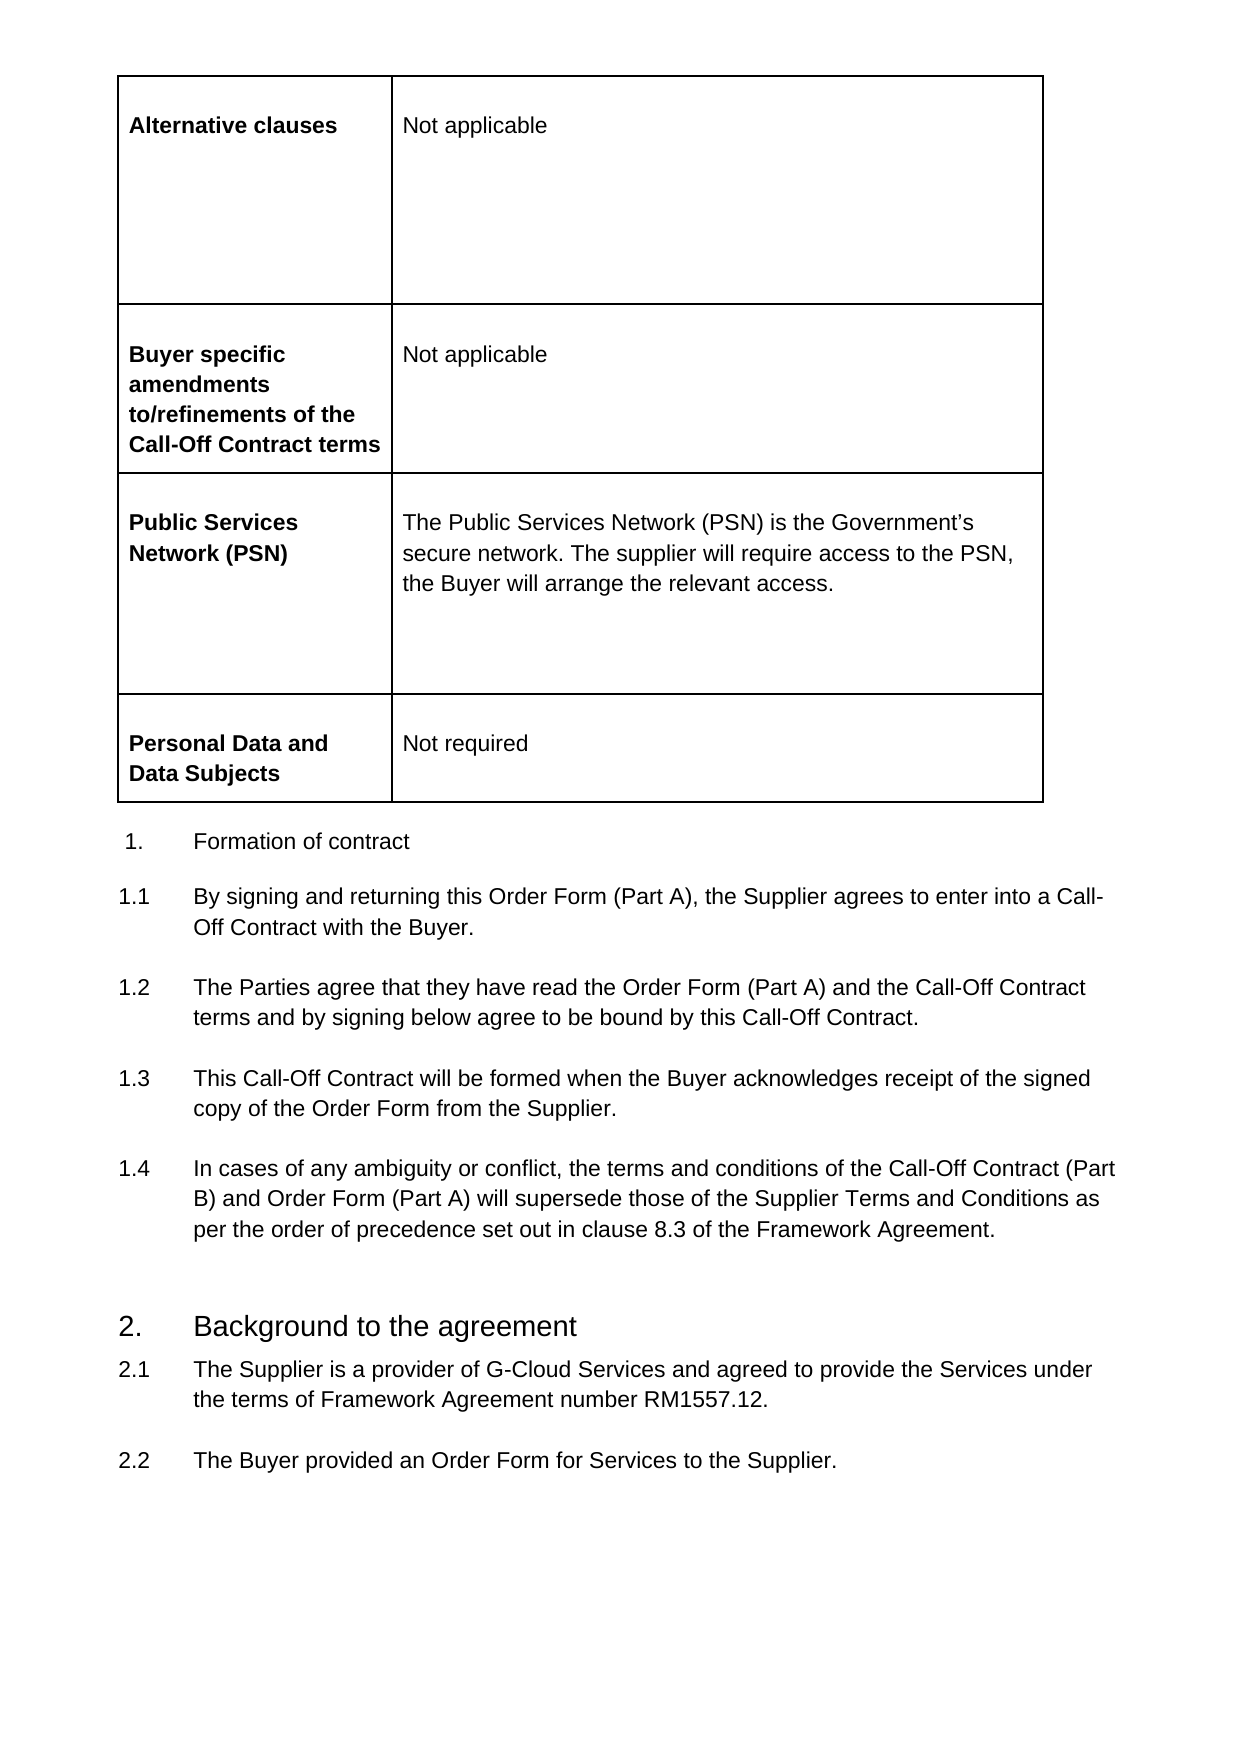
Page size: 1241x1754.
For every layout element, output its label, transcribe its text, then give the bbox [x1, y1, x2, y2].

text 2.1 The Supplier is a provider of G-Cloud Services and agreed to provide the Services under the terms of Framework Agreement number RM1557.12. [118, 1356, 1122, 1413]
text 1.4 In cases of any ambiguity or conflict, the terms and conditions of the Call-Off Contract (Part B) and Order Form (Part A) will supersede those of the Supplier Terms and Conditions as per the order of precedence set out in clause 8.3 of the Framework Agreement. [118, 1155, 1122, 1242]
table_cell Personal Data and Data Subjects [119, 695, 391, 801]
text 1.3 This Call-Off Contract will be formed when the Buyer acknowledges receipt of the signed copy of the Order Form from the Supplier. [118, 1064, 1122, 1121]
table_cell Buyer specific amendments to/refinements of the Call-Off Contract terms [119, 305, 391, 472]
text 1. Formation of contract [118, 828, 1122, 854]
table_cell Not applicable [393, 77, 1042, 303]
table_cell The Public Services Network (PSN) is the Government’s secure network. The supplier will require access to the PSN, the Buyer will arrange the relevant access. [393, 474, 1042, 693]
text 2.2 The Buyer provided an Order Form for Services to the Supplier. [118, 1447, 1122, 1473]
table_cell Not required [393, 695, 1042, 801]
subtitle 2. Background to the agreement [118, 1309, 1122, 1343]
table_cell Public Services Network (PSN) [119, 474, 391, 693]
table_cell Not applicable [393, 305, 1042, 472]
text 1.1 By signing and returning this Order Form (Part A), the Supplier agrees to enter into a Call-Off Contract with the Buyer. [118, 883, 1122, 940]
table_cell Alternative clauses [119, 77, 391, 303]
text 1.2 The Parties agree that they have read the Order Form (Part A) and the Call-Off Contract terms and by signing below agree to be bound by this Call-Off Contract. [118, 974, 1122, 1031]
